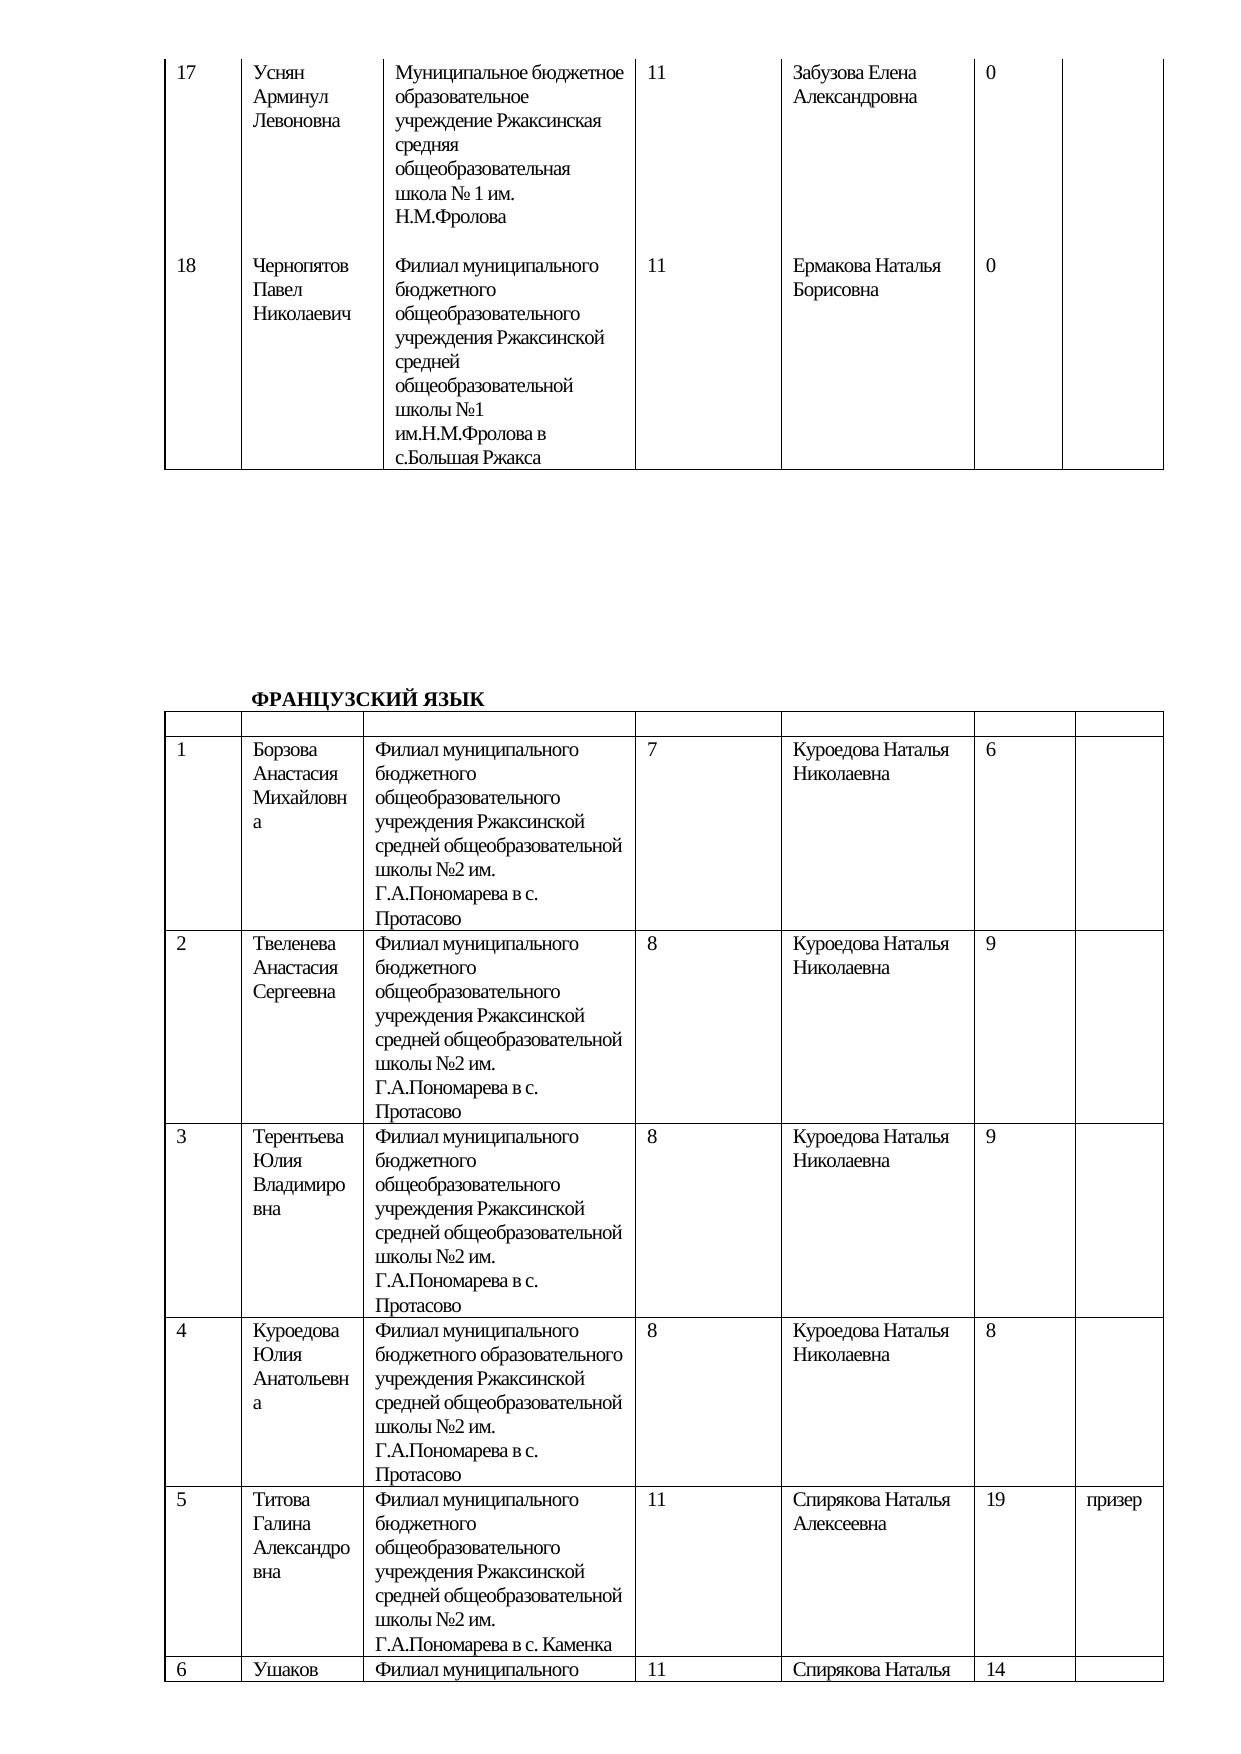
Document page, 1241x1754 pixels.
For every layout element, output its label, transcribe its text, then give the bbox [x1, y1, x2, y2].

table_cell [1076, 1318, 1163, 1486]
table_cell 7 [636, 737, 781, 929]
table_cell 3 [166, 1124, 241, 1317]
table_cell Муниципальное бюджетное образовательное учреждение Ржаксинская средняя общеобразовательная школа № 1 им. Н.М.Фролова [384, 59, 635, 228]
table_cell Спирякова Наталья Алексеевна [782, 1487, 974, 1656]
table_cell Забузова Елена Александровна [782, 59, 974, 228]
table_cell 0 [975, 59, 1062, 228]
table_cell [1076, 737, 1163, 929]
table_cell 11 [636, 1657, 781, 1681]
table_cell 9 [975, 931, 1075, 1123]
table_cell 14 [975, 1657, 1075, 1681]
table_cell [1063, 229, 1163, 469]
table_cell 6 [166, 1657, 241, 1681]
table_cell Спирякова Наталья [782, 1657, 974, 1681]
table_cell Филиал муниципального бюджетного общеобразовательного учреждения Ржаксинской средней общеобразовательной школы №2 им. Г.А.Пономарева в с. Протасово [364, 931, 635, 1123]
table_cell [1076, 1124, 1163, 1317]
table_header [636, 712, 781, 736]
table_cell Твеленева Анастасия Сергеевна [242, 931, 363, 1123]
table_cell Филиал муниципального бюджетного образовательного учреждения Ржаксинской средней общеобразовательной школы №2 им. Г.А.Пономарева в с. Протасово [364, 1318, 635, 1486]
table_cell 11 [636, 229, 781, 469]
table_header [975, 712, 1075, 736]
table_cell Филиал муниципального бюджетного общеобразовательного учреждения Ржаксинской средней общеобразовательной школы №1 им.Н.М.Фролова в с.Большая Ржакса [384, 229, 635, 469]
table_cell призер [1076, 1487, 1163, 1656]
table_header [166, 712, 241, 736]
table_cell 11 [636, 1487, 781, 1656]
table_cell Куроедова Наталья Николаевна [782, 1124, 974, 1317]
table_cell [1076, 931, 1163, 1123]
table_cell 11 [636, 59, 781, 228]
table_cell Филиал муниципального бюджетного общеобразовательного учреждения Ржаксинской средней общеобразовательной школы №2 им. Г.А.Пономарева в с. Протасово [364, 1124, 635, 1317]
table_cell Куроедова Наталья Николаевна [782, 737, 974, 929]
table_cell Куроедова Наталья Николаевна [782, 931, 974, 1123]
table_cell Куроедова Наталья Николаевна [782, 1318, 974, 1486]
table_cell Терентьева Юлия Владимировна [242, 1124, 363, 1317]
table_cell Титова Галина Александровна [242, 1487, 363, 1656]
table_cell 5 [166, 1487, 241, 1656]
table_cell 6 [975, 737, 1075, 929]
table_cell 4 [166, 1318, 241, 1486]
table_cell 8 [636, 931, 781, 1123]
table_header [782, 712, 974, 736]
table_cell 8 [636, 1124, 781, 1317]
table_cell Борзова Анастасия Михайловна [242, 737, 363, 929]
table_cell 8 [975, 1318, 1075, 1486]
table_cell Куроедова Юлия Анатольевна [242, 1318, 363, 1486]
table_cell Чернопятов Павел Николаевич [242, 229, 383, 469]
table_header [364, 712, 635, 736]
table_cell 0 [975, 229, 1062, 469]
table_header [1076, 712, 1163, 736]
table_cell Уснян Арминул Левоновна [242, 59, 383, 228]
table_cell [1063, 59, 1163, 228]
table_cell 8 [636, 1318, 781, 1486]
table_cell Филиал муниципального [364, 1657, 635, 1681]
table_header [242, 712, 363, 736]
text ФРАНЦУЗСКИЙ ЯЗЫК [177, 687, 1152, 711]
table_cell 1 [166, 737, 241, 929]
table_cell 2 [166, 931, 241, 1123]
table_cell 17 [166, 59, 241, 228]
table_cell Ермакова Наталья Борисовна [782, 229, 974, 469]
table_cell Филиал муниципального бюджетного общеобразовательного учреждения Ржаксинской средней общеобразовательной школы №2 им. Г.А.Пономарева в с. Протасово [364, 737, 635, 929]
table_cell Ушаков [242, 1657, 363, 1681]
table_cell Филиал муниципального бюджетного общеобразовательного учреждения Ржаксинской средней общеобразовательной школы №2 им. Г.А.Пономарева в с. Каменка [364, 1487, 635, 1656]
table_cell 19 [975, 1487, 1075, 1656]
table_cell 9 [975, 1124, 1075, 1317]
table_cell [1076, 1657, 1163, 1681]
table_cell 18 [166, 229, 241, 469]
